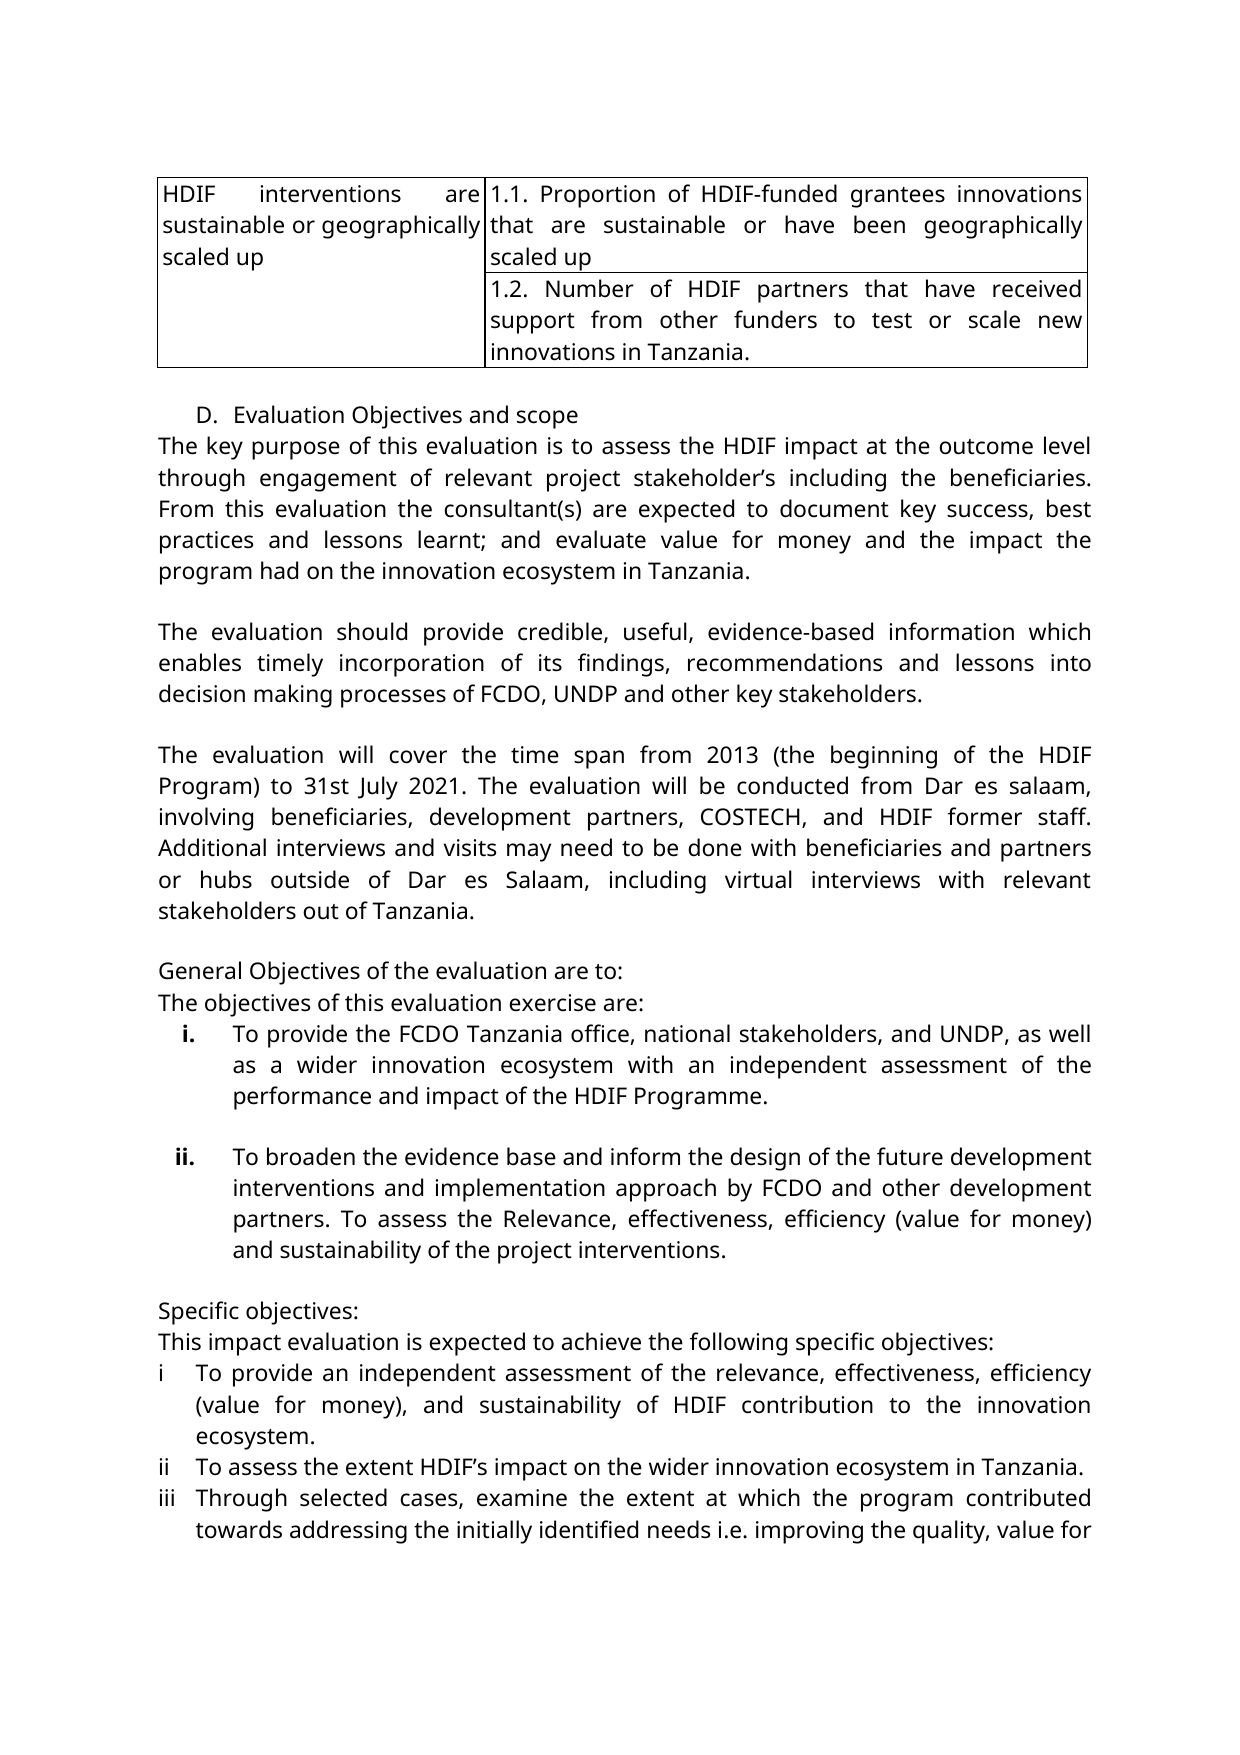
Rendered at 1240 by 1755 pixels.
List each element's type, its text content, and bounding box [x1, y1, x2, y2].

subtitle Evaluation Objectives and scope [195, 399, 1093, 430]
text The evaluation should provide credible, useful, evidence-based information which enables timely incorporation of its findings, recommendations and lessons into decision making processes of FCDO, UNDP and other key stakeholders. [158, 616, 1093, 709]
table_cell 1.2. Number of HDIF partners that have received support from other funders to test or scale new innovations in Tanzania. [486, 273, 1087, 367]
text The key purpose of this evaluation is to assess the HDIF impact at the outcome level through engagement of relevant project stakeholder’s including the beneficiaries. From this evaluation the consultant(s) are expected to document key success, best practices and lessons learnt; and evaluate value for money and the impact the program had on the innovation ecosystem in Tanzania. [158, 430, 1093, 587]
list To provide the FCDO Tanzania office, national stakeholders, and UNDP, as well as a wider innovation ecosystem with an independent assessment of the performance and impact of the HDIF Programme. [195, 1018, 1093, 1112]
list To broaden the evidence base and inform the design of the future development interventions and implementation approach by FCDO and other development partners. To assess the Relevance, effectiveness, efficiency (value for money) and sustainability of the project interventions. [195, 1141, 1093, 1266]
list Through selected cases, examine the extent at which the program contributed towards addressing the initially identified needs i.e. improving the quality, value for [158, 1482, 1093, 1545]
text The objectives of this evaluation exercise are: [158, 987, 1093, 1018]
table_cell HDIF interventions are sustainable or geographically scaled up [158, 178, 484, 367]
text The evaluation will cover the time span from 2013 (the beginning of the HDIF Program) to 31st July 2021. The evaluation will be conducted from Dar es salaam, involving beneficiaries, development partners, COSTECH, and HDIF former staff. Additional interviews and visits may need to be done with beneficiaries and partners or hubs outside of Dar es Salaam, including virtual interviews with relevant stakeholders out of Tanzania. [158, 739, 1093, 926]
table_cell 1.1. Proportion of HDIF-funded grantees innovations that are sustainable or have been geographically scaled up [486, 178, 1087, 272]
list To provide an independent assessment of the relevance, effectiveness, efficiency (value for money), and sustainability of HDIF contribution to the innovation ecosystem. [158, 1357, 1093, 1451]
text This impact evaluation is expected to achieve the following specific objectives: [158, 1326, 1093, 1357]
subtitle General Objectives of the evaluation are to: [158, 955, 1093, 987]
subtitle Specific objectives: [158, 1295, 1093, 1326]
list To assess the extent HDIF’s impact on the wider innovation ecosystem in Tanzania. [158, 1451, 1093, 1482]
